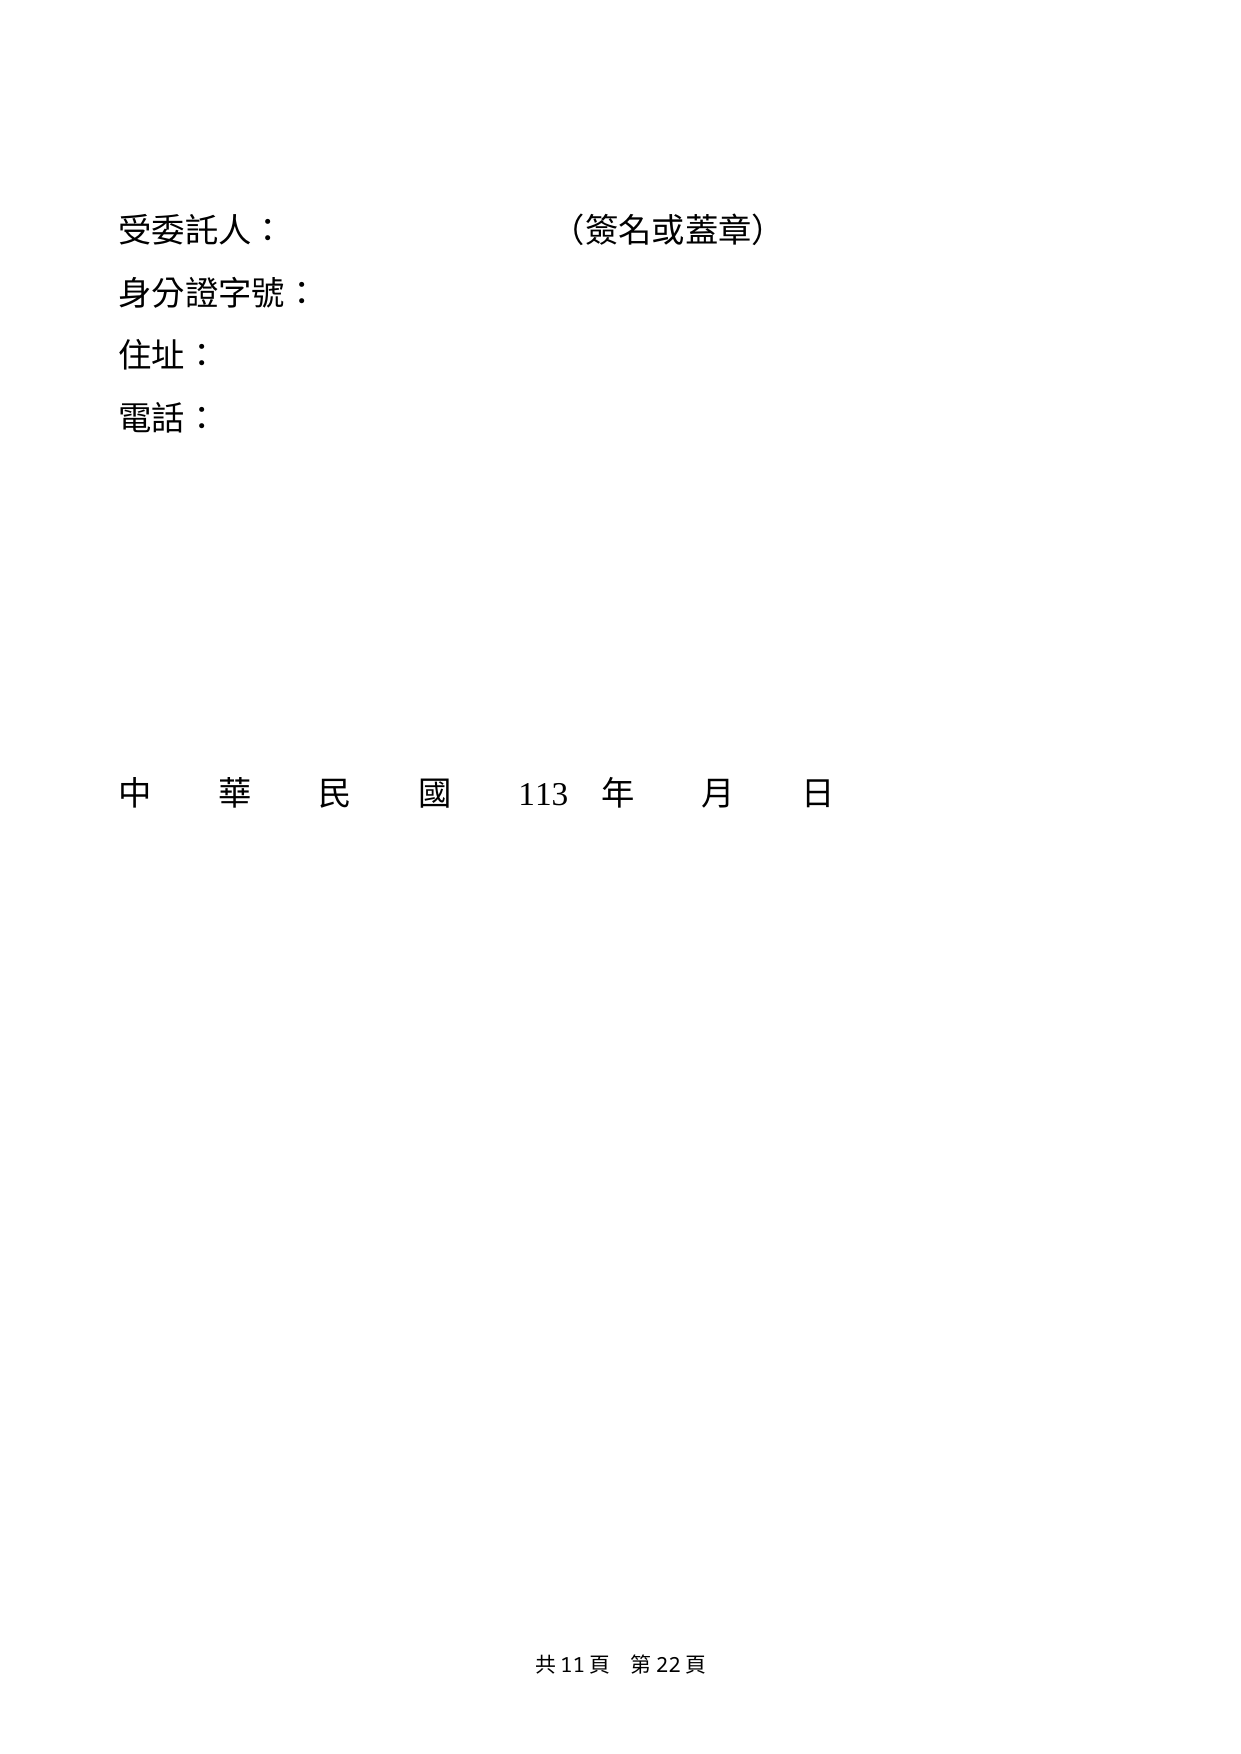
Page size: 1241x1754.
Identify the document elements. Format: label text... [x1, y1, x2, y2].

text 身分證字號： [118, 249, 1122, 311]
text 電話： [118, 374, 1122, 436]
text 住址： [118, 311, 1122, 374]
text 受委託人： （簽名或蓋章） [118, 186, 1122, 249]
text 中 華 民 國 113 年 月 日 [118, 749, 1122, 811]
